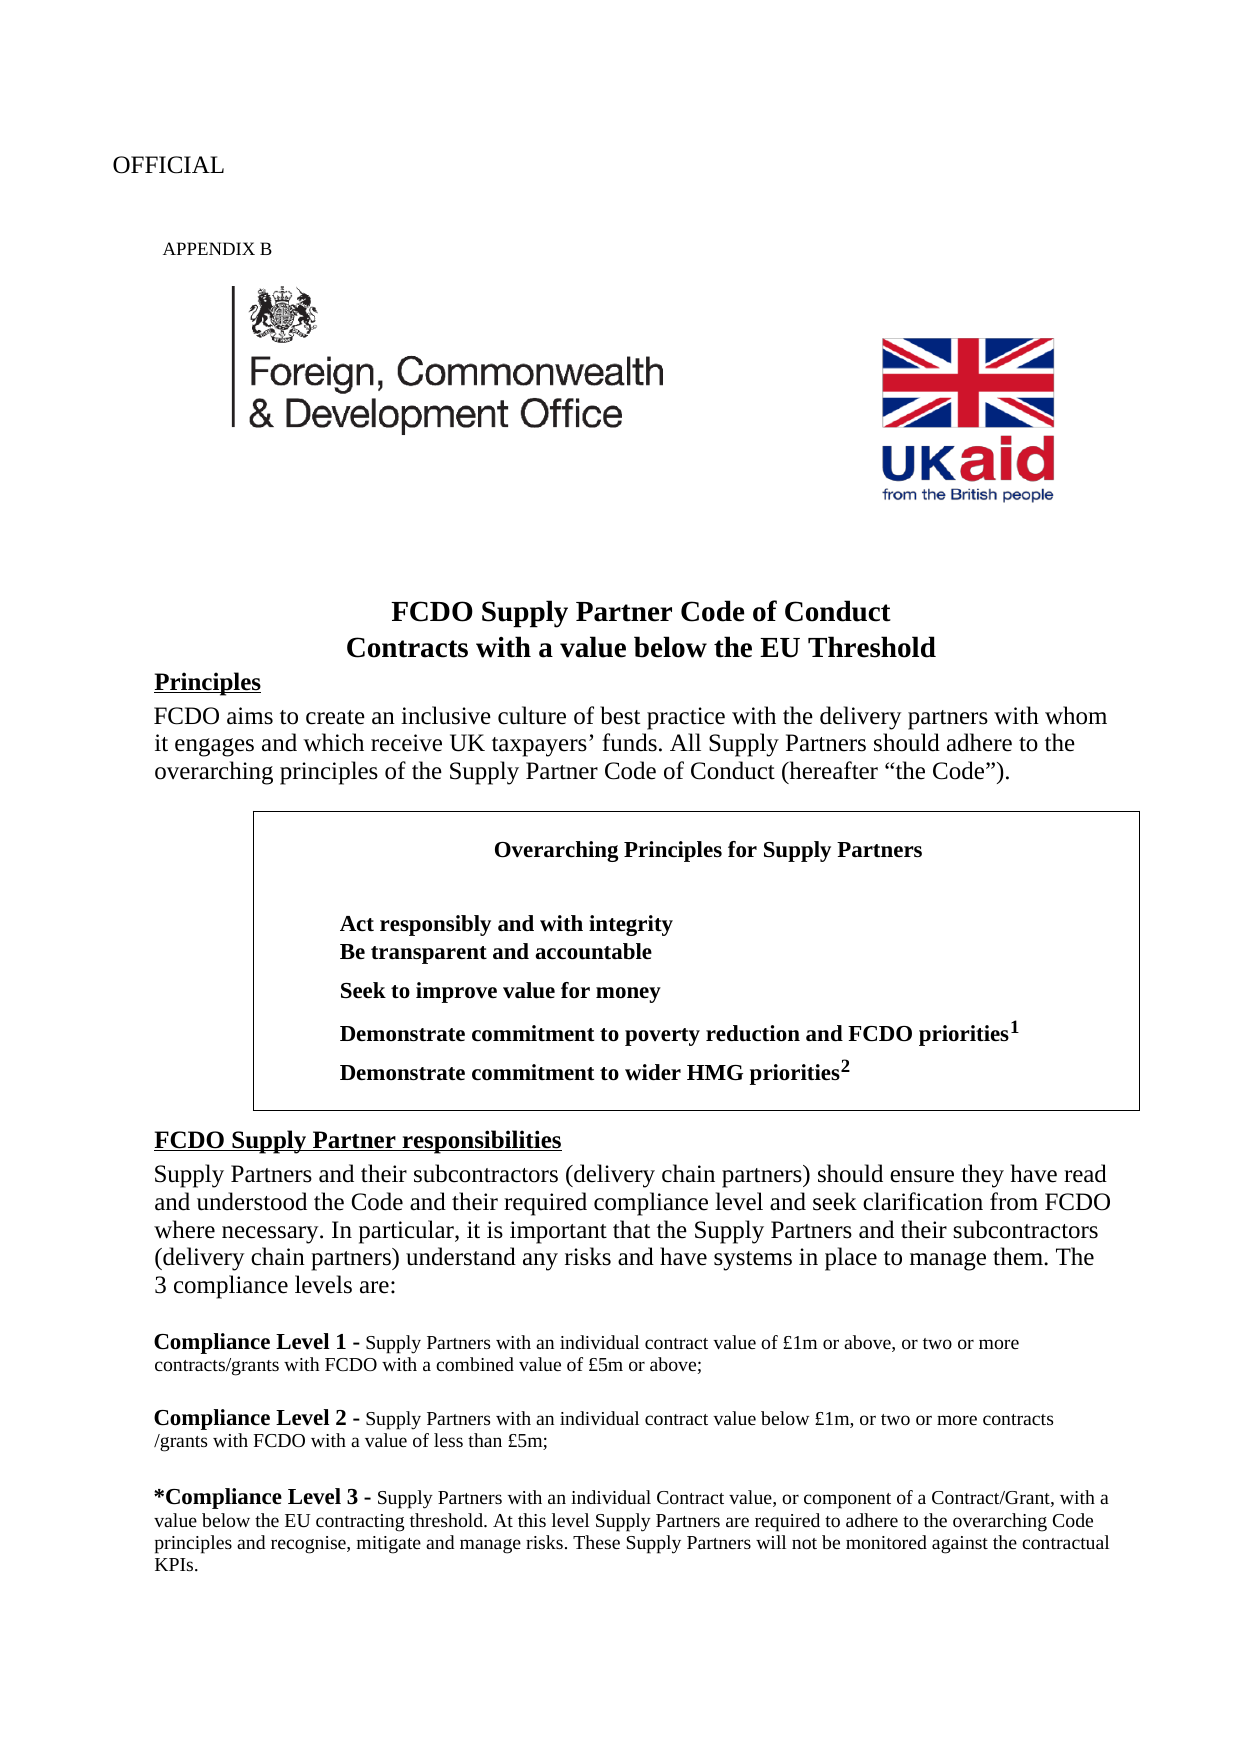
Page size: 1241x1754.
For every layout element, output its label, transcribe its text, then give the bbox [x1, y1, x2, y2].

text Demonstrate commitment to wider HMG priorities2 [339, 1054, 1128, 1087]
text Act responsibly and with integrity [339, 910, 1128, 936]
text Be transparent and accountable [339, 938, 1128, 964]
text FCDO Supply Partner responsibilities [154, 1125, 1128, 1153]
text Overarching Principles for Supply Partners [494, 836, 1128, 862]
text Principles [154, 667, 1128, 695]
text Supply Partners and their subcontractors (delivery chain partners) should ensure they have read and understood the Code and their required compliance level and seek clarification from FCDO where necessary. In particular, it is important that the Supply Partners and their subcontractors (delivery chain partners) understand any risks and have systems in place to manage them. The 3 compliance levels are: [153, 1161, 1113, 1299]
text Compliance Level 1 - Supply Partners with an individual contract value of £1m or above, or two or more contracts/grants with FCDO with a combined value of £5m or above; [153, 1330, 1126, 1375]
text OFFICIAL [112, 150, 1128, 179]
text FCDO aims to create an inclusive culture of best practice with the delivery partners with whom it engages and which receive UK taxpayers’ funds. All Supply Partners should adhere to the overarching principles of the Supply Partner Code of Conduct (hereafter “the Code”). [153, 703, 1121, 785]
text *Compliance Level 3 - Supply Partners with an individual Contract value, or component of a Contract/Grant, with a value below the EU contracting threshold. At this level Supply Partners are required to adhere to the overarching Code principles and recognise, mitigate and manage risks. These Supply Partners will not be monitored against the contractual KPIs. [153, 1484, 1121, 1576]
text Seek to improve value for money [339, 977, 1128, 1004]
text Compliance Level 2 - Supply Partners with an individual contract value below £1m, or two or more contracts /grants with FCDO with a value of less than £5m; [153, 1406, 1086, 1452]
text Demonstrate commitment to poverty reduction and FCDO priorities1 [339, 1016, 1128, 1048]
text APPENDIX B [162, 238, 1128, 259]
text Contracts with a value below the EU Threshold [112, 630, 1169, 664]
text FCDO Supply Partner Code of Conduct [112, 594, 1169, 627]
